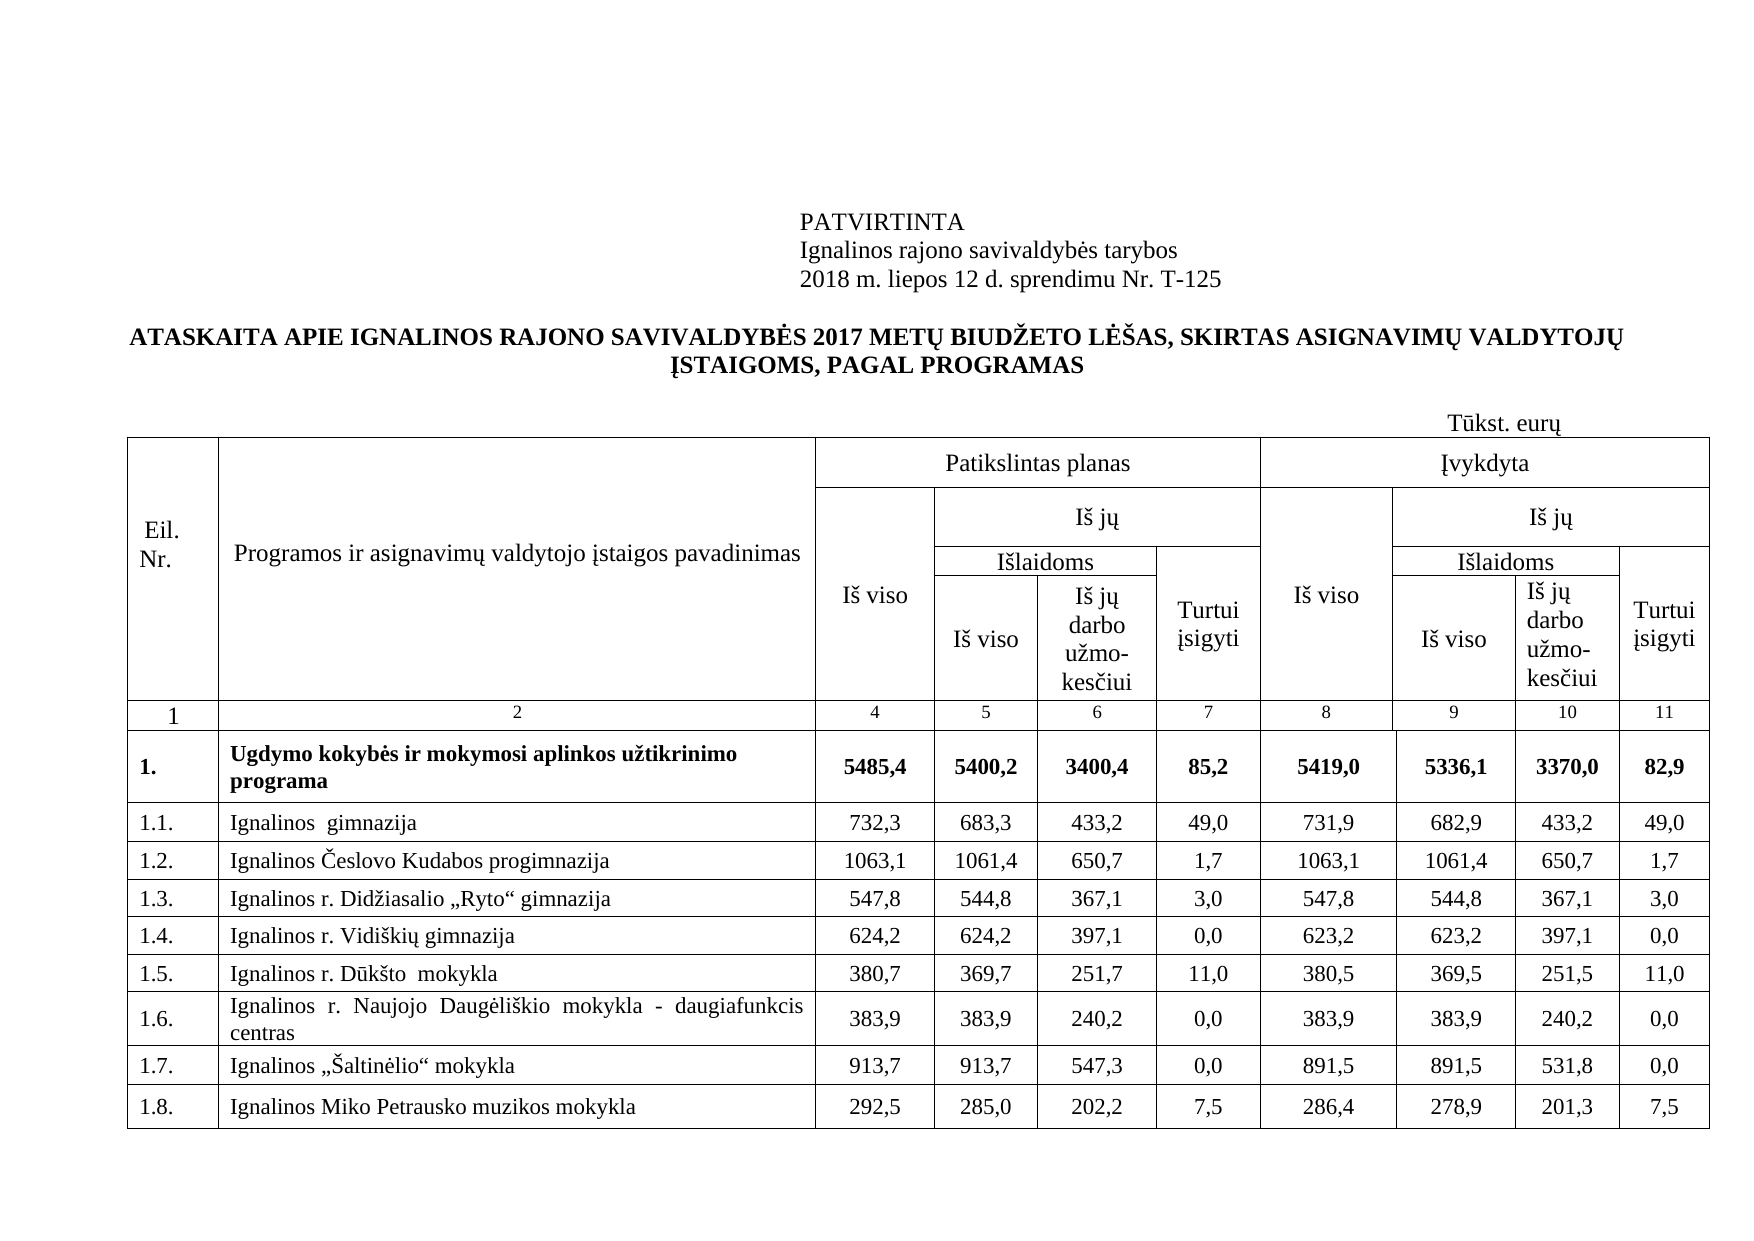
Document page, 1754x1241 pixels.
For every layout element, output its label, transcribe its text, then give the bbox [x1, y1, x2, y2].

table_cell 0,0 [1620, 992, 1709, 1045]
table_cell 1.7. [128, 1046, 218, 1084]
table_cell 0,0 [1157, 1046, 1260, 1084]
table_cell 531,8 [1516, 1046, 1619, 1084]
table_cell 369,7 [935, 955, 1037, 991]
table_cell 11 [1620, 701, 1709, 730]
table_cell 0,0 [1620, 917, 1709, 954]
table_cell 1061,4 [935, 842, 1037, 879]
table_cell 3,0 [1157, 880, 1260, 916]
table_cell Iš viso [1261, 488, 1392, 700]
table_cell 1063,1 [816, 842, 934, 879]
table_cell 240,2 [1038, 992, 1156, 1045]
table_cell 383,9 [1261, 992, 1396, 1045]
table_header Patikslintas planas [816, 438, 1260, 487]
table_cell 1.5. [128, 955, 218, 991]
table_cell 1.1. [128, 803, 218, 841]
table_cell 650,7 [1038, 842, 1156, 879]
table_cell 3,0 [1620, 880, 1709, 916]
table_cell 5400,2 [935, 731, 1037, 802]
table_cell Iš jų darbo užmo-kesčiui [1038, 576, 1156, 700]
table_cell 624,2 [935, 917, 1037, 954]
text Tūkst. eurų [59, 408, 1636, 437]
table_cell 731,9 [1261, 803, 1396, 841]
table_cell 5419,0 [1261, 731, 1396, 802]
table_cell Ignalinos Česlovo Kudabos progimnazija [219, 842, 815, 879]
table_cell 0,0 [1157, 992, 1260, 1045]
table_cell 286,4 [1261, 1085, 1396, 1128]
table_cell 683,3 [935, 803, 1037, 841]
table_cell Ignalinos r. Dūkšto mokykla [219, 955, 815, 991]
table_cell 367,1 [1516, 880, 1619, 916]
table_cell 49,0 [1157, 803, 1260, 841]
table_cell 1,7 [1157, 842, 1260, 879]
table_cell 7 [1157, 701, 1260, 730]
table_cell 1.8. [128, 1085, 218, 1128]
text PATVIRTINTA [118, 207, 1636, 235]
table_cell 7,5 [1620, 1085, 1709, 1128]
table_cell 1063,1 [1261, 842, 1396, 879]
table_cell Turtui įsigyti [1157, 547, 1260, 700]
table_cell 732,3 [816, 803, 934, 841]
table_cell 251,5 [1516, 955, 1619, 991]
table_cell 10 [1516, 701, 1619, 730]
table_cell Ignalinos r. Didžiasalio „Ryto“ gimnazija [219, 880, 815, 916]
table_cell Ignalinos r. Naujojo Daugėliškio mokykla - daugiafunkcis centras [219, 992, 815, 1045]
table_cell Išlaidoms [1393, 547, 1619, 575]
table_cell Iš jų darbo užmo- kesčiui [1516, 576, 1619, 700]
table_cell Ignalinos r. Vidiškių gimnazija [219, 917, 815, 954]
table_cell 285,0 [935, 1085, 1037, 1128]
table_cell 380,5 [1261, 955, 1396, 991]
table_cell 5 [935, 701, 1037, 730]
table_header Įvykdyta [1261, 438, 1709, 487]
table_cell 547,8 [816, 880, 934, 916]
table_cell 251,7 [1038, 955, 1156, 991]
table_cell 1. [128, 731, 218, 802]
table_cell Ugdymo kokybės ir mokymosi aplinkos užtikrinimo programa [219, 731, 815, 802]
table_cell 623,2 [1397, 917, 1515, 954]
table_cell 433,2 [1038, 803, 1156, 841]
table_cell Ignalinos gimnazija [219, 803, 815, 841]
table_cell 201,3 [1516, 1085, 1619, 1128]
table_cell 7,5 [1157, 1085, 1260, 1128]
table_cell 383,9 [1397, 992, 1515, 1045]
table_cell 891,5 [1261, 1046, 1396, 1084]
table_cell 913,7 [816, 1046, 934, 1084]
table_cell 49,0 [1620, 803, 1709, 841]
table_cell Ignalinos Miko Petrausko muzikos mokykla [219, 1085, 815, 1128]
table_cell 544,8 [935, 880, 1037, 916]
table_cell 1.4. [128, 917, 218, 954]
table_cell 4 [816, 701, 934, 730]
table_cell 1,7 [1620, 842, 1709, 879]
table_cell 623,2 [1261, 917, 1396, 954]
table_cell 433,2 [1516, 803, 1619, 841]
text Ignalinos rajono savivaldybės tarybos [118, 235, 1636, 264]
table_cell 397,1 [1038, 917, 1156, 954]
table_cell 547,8 [1261, 880, 1396, 916]
table_cell 367,1 [1038, 880, 1156, 916]
table_cell 11,0 [1157, 955, 1260, 991]
table_cell Turtui įsigyti [1620, 547, 1709, 700]
text ATASKAITA APIE IGNALINOS RAJONO SAVIVALDYBĖS 2017 METŲ BIUDŽETO LĖŠAS, SKIRTAS ASIGNAVIMŲ VALDYTOJŲ ĮSTAIGOMS, PAGAL PROGRAMAS [118, 322, 1636, 379]
table_cell 369,5 [1397, 955, 1515, 991]
table_cell 9 [1393, 701, 1515, 730]
table_cell 0,0 [1620, 1046, 1709, 1084]
table_cell 397,1 [1516, 917, 1619, 954]
table_cell Iš viso [816, 488, 934, 700]
table_cell 292,5 [816, 1085, 934, 1128]
table_cell Iš jų [1393, 488, 1709, 546]
table_cell 383,9 [935, 992, 1037, 1045]
table_cell 202,2 [1038, 1085, 1156, 1128]
table_cell Iš jų [935, 488, 1260, 546]
table_cell 624,2 [816, 917, 934, 954]
table_cell Ignalinos „Šaltinėlio“ mokykla [219, 1046, 815, 1084]
table_cell 544,8 [1397, 880, 1515, 916]
table_cell Išlaidoms [935, 547, 1156, 575]
table_cell 8 [1261, 701, 1392, 730]
table_cell 5336,1 [1397, 731, 1515, 802]
table_cell 383,9 [816, 992, 934, 1045]
table_cell 1061,4 [1397, 842, 1515, 879]
table_cell 11,0 [1620, 955, 1709, 991]
table_cell 3370,0 [1516, 731, 1619, 802]
table_cell 380,7 [816, 955, 934, 991]
table_cell 6 [1038, 701, 1156, 730]
table_cell Iš viso [1393, 576, 1515, 700]
table_cell 1.3. [128, 880, 218, 916]
table_cell 913,7 [935, 1046, 1037, 1084]
text 2018 m. liepos 12 d. sprendimu Nr. T-125 [118, 264, 1636, 293]
table_cell 2 [219, 701, 815, 730]
table_header Eil. Nr. [128, 438, 218, 700]
table_cell 85,2 [1157, 731, 1260, 802]
table_cell 1.2. [128, 842, 218, 879]
table_cell 1.6. [128, 992, 218, 1045]
table_cell 682,9 [1397, 803, 1515, 841]
table_cell 5485,4 [816, 731, 934, 802]
table_cell 650,7 [1516, 842, 1619, 879]
table_cell 891,5 [1397, 1046, 1515, 1084]
table_cell 0,0 [1157, 917, 1260, 954]
table_cell 547,3 [1038, 1046, 1156, 1084]
table_cell 240,2 [1516, 992, 1619, 1045]
table_cell Iš viso [935, 576, 1037, 700]
table_cell 82,9 [1620, 731, 1709, 802]
table_cell 3400,4 [1038, 731, 1156, 802]
table_cell 278,9 [1397, 1085, 1515, 1128]
table_cell 1 [128, 701, 218, 730]
table_header Programos ir asignavimų valdytojo įstaigos pavadinimas [219, 438, 815, 700]
